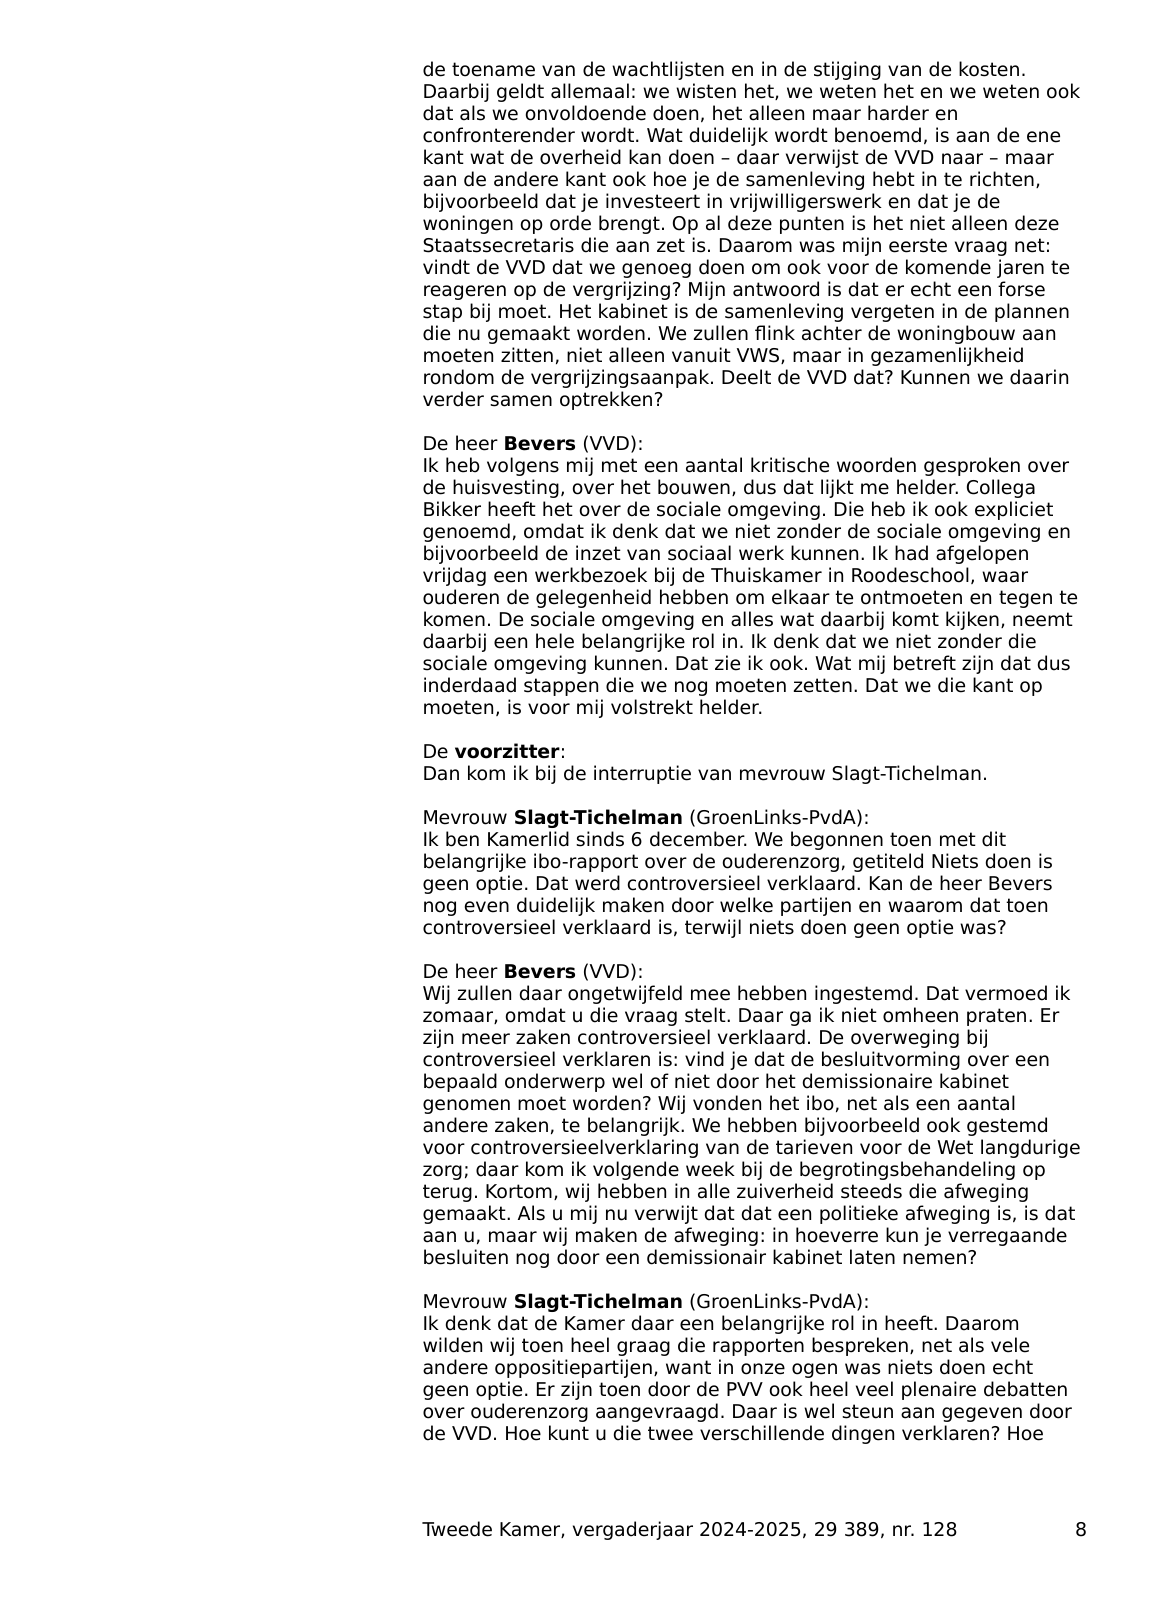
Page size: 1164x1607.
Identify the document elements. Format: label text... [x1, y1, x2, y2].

text Mevrouw Slagt-Tichelman (GroenLinks-PvdA): [422, 807, 1087, 829]
text Wij zullen daar ongetwijfeld mee hebben ingestemd. Dat vermoed ik zomaar, omdat u die vraag stelt. Daar ga ik niet omheen praten. Er zijn meer zaken controversieel verklaard. De overweging bij controversieel verklaren is: vind je dat de besluitvorming over een bepaald onderwerp wel of niet door het demissionaire kabinet genomen moet worden? Wij vonden het ibo, net als een aantal andere zaken, te belangrijk. We hebben bijvoorbeeld ook gestemd voor controversieelverklaring van de tarieven voor de Wet langdurige zorg; daar kom ik volgende week bij de begrotingsbehandeling op terug. Kortom, wij hebben in alle zuiverheid steeds die afweging gemaakt. Als u mij nu verwijt dat dat een politieke afweging is, is dat aan u, maar wij maken de afweging: in hoeverre kun je verregaande besluiten nog door een demissionair kabinet laten nemen? [422, 983, 1087, 1269]
text Dan kom ik bij de interruptie van mevrouw Slagt-Tichelman. [422, 763, 1087, 785]
text Mevrouw Slagt-Tichelman (GroenLinks-PvdA): [422, 1291, 1087, 1313]
text De heer Bevers (VVD): [422, 433, 1087, 455]
text De voorzitter: [422, 741, 1087, 763]
text de toename van de wachtlijsten en in de stijging van de kosten. Daarbij geldt allemaal: we wisten het, we weten het en we weten ook dat als we onvoldoende doen, het alleen maar harder en confronterender wordt. Wat duidelijk wordt benoemd, is aan de ene kant wat de overheid kan doen – daar verwijst de VVD naar – maar aan de andere kant ook hoe je de samenleving hebt in te richten, bijvoorbeeld dat je investeert in vrijwilligerswerk en dat je de woningen op orde brengt. Op al deze punten is het niet alleen deze Staatssecretaris die aan zet is. Daarom was mijn eerste vraag net: vindt de VVD dat we genoeg doen om ook voor de komende jaren te reageren op de vergrijzing? Mijn antwoord is dat er echt een forse stap bij moet. Het kabinet is de samenleving vergeten in de plannen die nu gemaakt worden. We zullen flink achter de woningbouw aan moeten zitten, niet alleen vanuit VWS, maar in gezamenlijkheid rondom de vergrijzingsaanpak. Deelt de VVD dat? Kunnen we daarin verder samen optrekken? [422, 59, 1087, 411]
text De heer Bevers (VVD): [422, 961, 1087, 983]
text Ik heb volgens mij met een aantal kritische woorden gesproken over de huisvesting, over het bouwen, dus dat lijkt me helder. Collega Bikker heeft het over de sociale omgeving. Die heb ik ook expliciet genoemd, omdat ik denk dat we niet zonder de sociale omgeving en bijvoorbeeld de inzet van sociaal werk kunnen. Ik had afgelopen vrijdag een werkbezoek bij de Thuiskamer in Roodeschool, waar ouderen de gelegenheid hebben om elkaar te ontmoeten en tegen te komen. De sociale omgeving en alles wat daarbij komt kijken, neemt daarbij een hele belangrijke rol in. Ik denk dat we niet zonder die sociale omgeving kunnen. Dat zie ik ook. Wat mij betreft zijn dat dus inderdaad stappen die we nog moeten zetten. Dat we die kant op moeten, is voor mij volstrekt helder. [422, 455, 1087, 719]
text Ik denk dat de Kamer daar een belangrijke rol in heeft. Daarom wilden wij toen heel graag die rapporten bespreken, net als vele andere oppositiepartijen, want in onze ogen was niets doen echt geen optie. Er zijn toen door de PVV ook heel veel plenaire debatten over ouderenzorg aangevraagd. Daar is wel steun aan gegeven door de VVD. Hoe kunt u die twee verschillende dingen verklaren? Hoe [422, 1313, 1087, 1445]
text Ik ben Kamerlid sinds 6 december. We begonnen toen met dit belangrijke ibo-rapport over de ouderenzorg, getiteld Niets doen is geen optie. Dat werd controversieel verklaard. Kan de heer Bevers nog even duidelijk maken door welke partijen en waarom dat toen controversieel verklaard is, terwijl niets doen geen optie was? [422, 829, 1087, 939]
